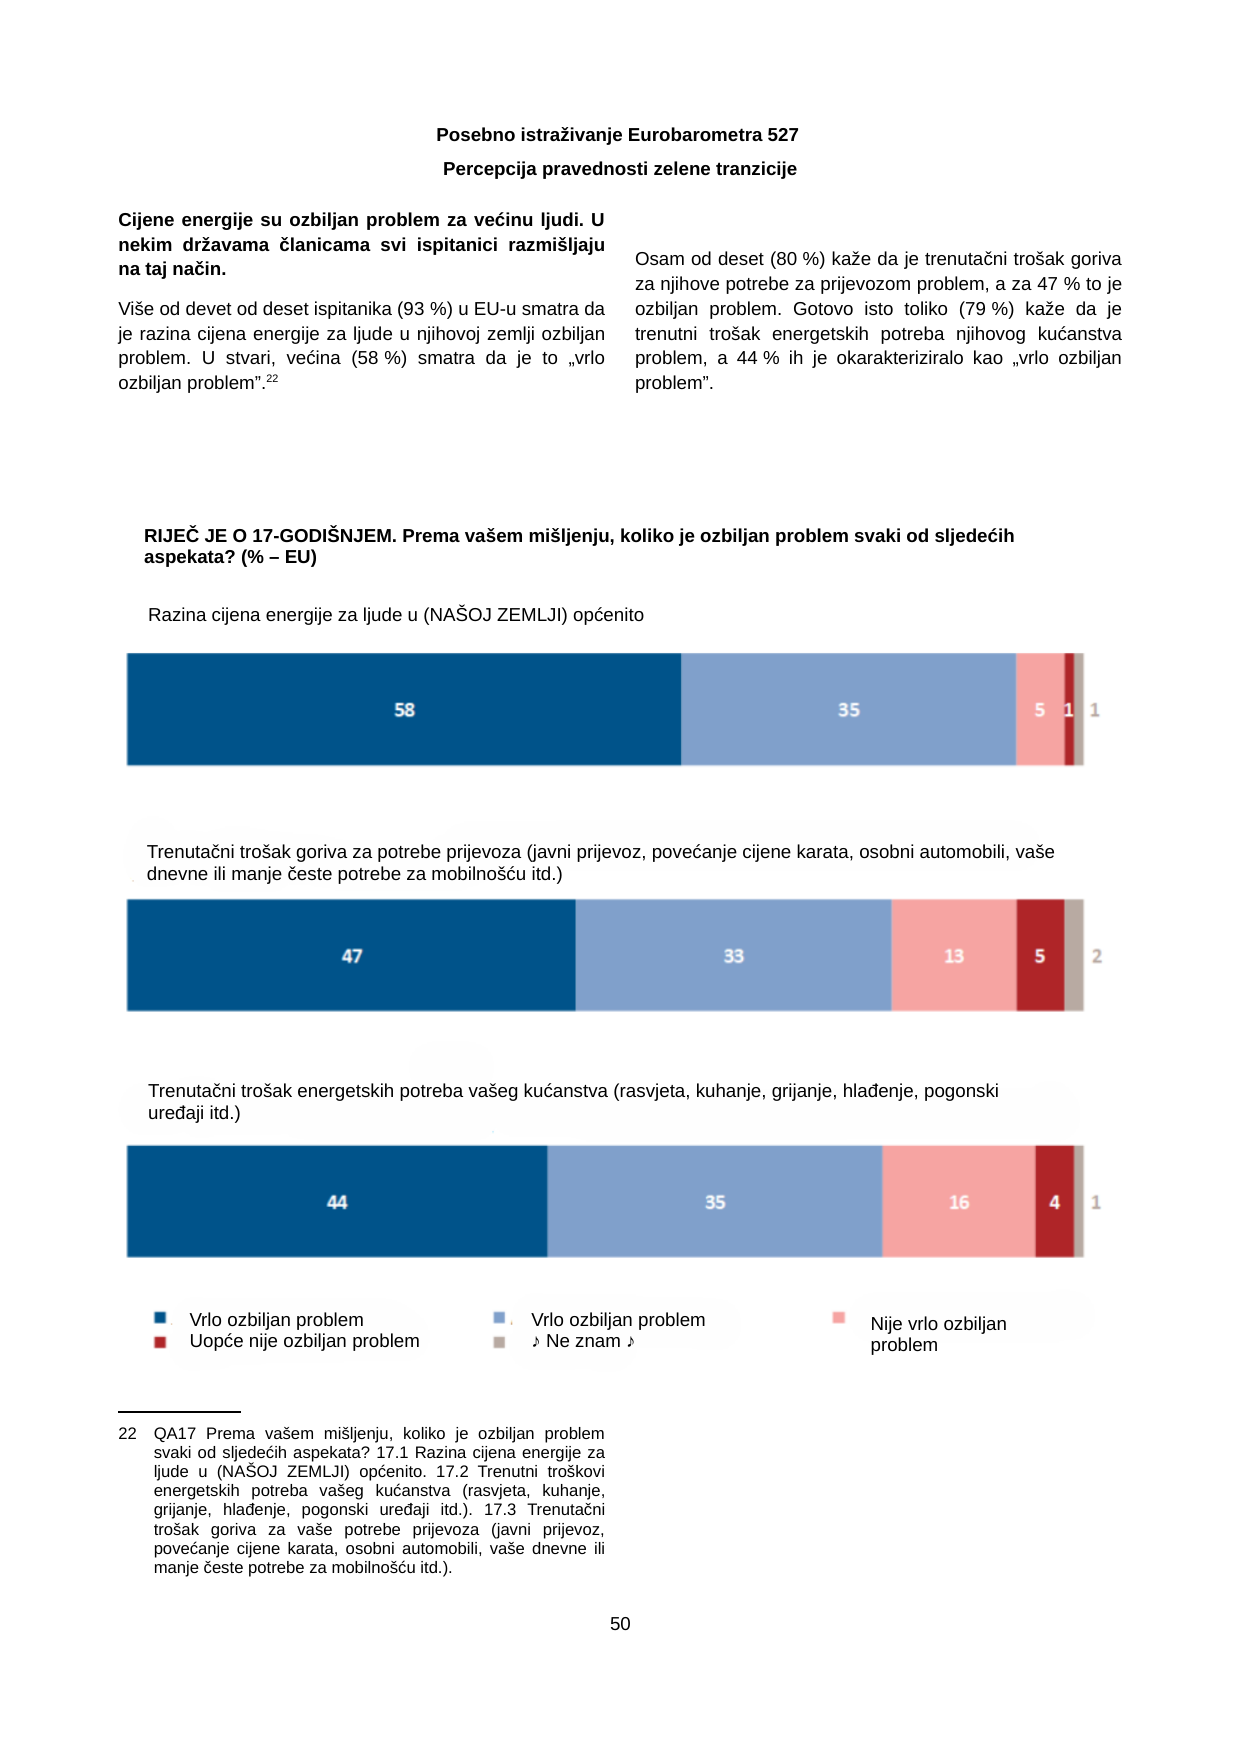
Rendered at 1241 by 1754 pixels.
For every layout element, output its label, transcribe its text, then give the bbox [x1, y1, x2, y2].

picture [114, 647, 1118, 1372]
text Osam od deset (80 %) kaže da je trenutačni trošak goriva za njihove potrebe za prijevozom problem, a za 47 % to je ozbiljan problem. Gotovo isto toliko (79 %) kaže da je trenutni trošak energetskih potreba njihovog kućanstva problem, a 44 % ih je okarakteriziralo kao „vrlo ozbiljan problem”. [635, 248, 1122, 393]
text Cijene energije su ozbiljan problem za većinu ljudi. U nekim državama članicama svi ispitanici razmišljaju na taj način. [118, 208, 605, 280]
text Više od devet od deset ispitanika (93 %) u EU-u smatra da je razina cijena energije za ljude u njihovoj zemlji ozbiljan problem. U stvari, većina (58 %) smatra da je to „vrlo ozbiljan problem”. [118, 297, 605, 393]
text QA17 Prema vašem mišljenju, koliko je ozbiljan problem svaki od sljedećih aspekata? 17.1 Razina cijena energije za ljude u (NAŠOJ ZEMLJI) općenito. 17.2 Trenutni troškovi energetskih potreba vašeg kućanstva (rasvjeta, kuhanje, grijanje, hlađenje, pogonski uređaji itd.). 17.3 Trenutačni trošak goriva za vaše potrebe prijevoza (javni prijevoz, povećanje cijene karata, osobni automobili, vaše dnevne ili manje česte potrebe za mobilnošću itd.). [118, 1423, 605, 1577]
